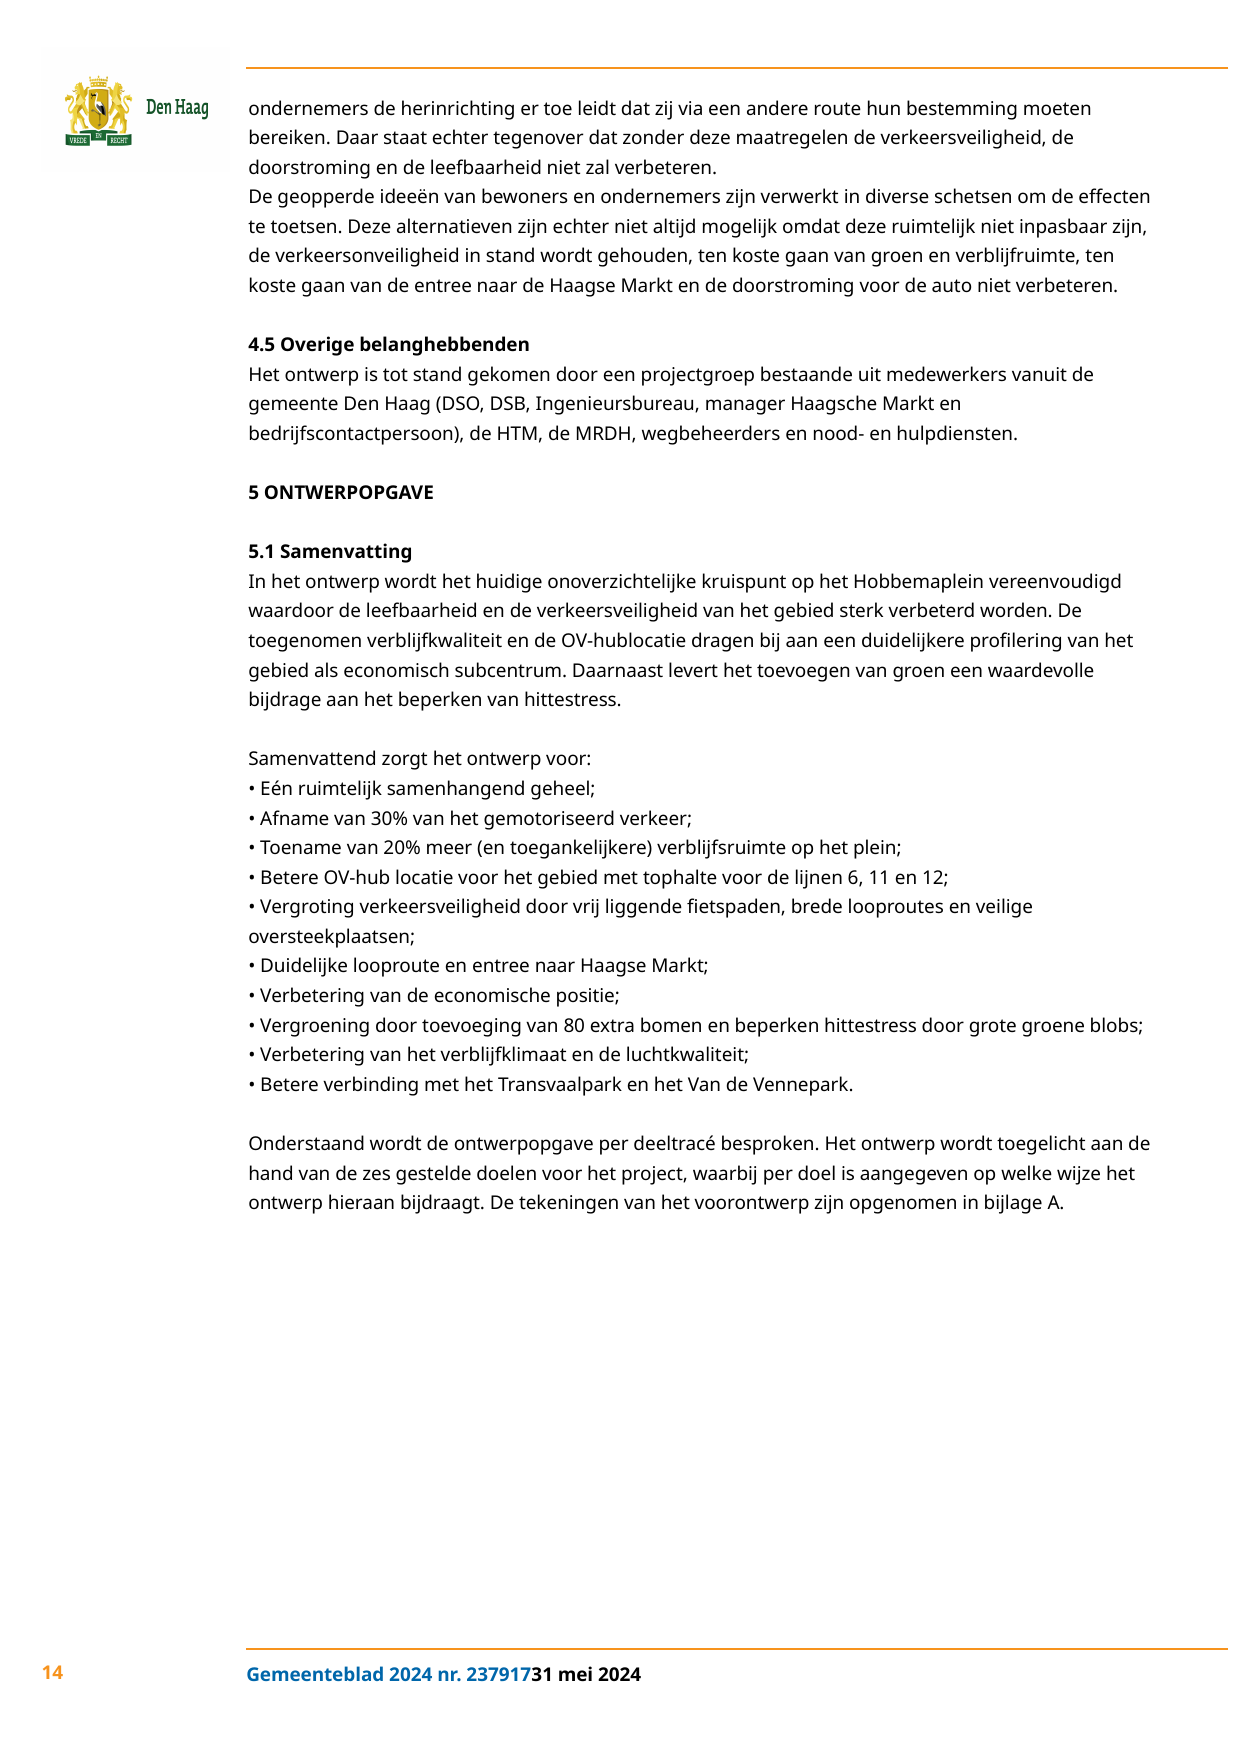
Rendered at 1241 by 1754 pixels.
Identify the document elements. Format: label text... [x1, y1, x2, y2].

text • Eén ruimtelijk samenhangend geheel; [248, 775, 1152, 801]
text 5 ONTWERPOPGAVE [248, 479, 1152, 505]
picture [41, 47, 231, 172]
text 4.5 Overige belanghebbenden [248, 331, 1152, 357]
text In het ontwerp wordt het huidige onoverzichtelijke kruispunt op het Hobbemaplein vereenvoudigd waardoor de leefbaarheid en de verkeersveiligheid van het gebied sterk verbeterd worden. De toegenomen verblijfkwaliteit en de OV-hublocatie dragen bij aan een duidelijkere profilering van het gebied als economisch subcentrum. Daarnaast levert het toevoegen van groen een waardevolle bijdrage aan het beperken van hittestress. [248, 568, 1152, 712]
text • Duidelijke looproute en entree naar Haagse Markt; [248, 953, 1152, 978]
text • Afname van 30% van het gemotoriseerd verkeer; [248, 805, 1152, 831]
text • Toename van 20% meer (en toegankelijkere) verblijfsruimte op het plein; [248, 834, 1152, 860]
text • Betere verbinding met het Transvaalpark en het Van de Vennepark. [248, 1071, 1152, 1097]
text • Verbetering van de economische positie; [248, 982, 1152, 1008]
text oversteekplaatsen; [248, 923, 1152, 949]
text Samenvattend zorgt het ontwerp voor: [248, 746, 1152, 771]
text De geopperde ideeën van bewoners en ondernemers zijn verwerkt in diverse schetsen om de effecten te toetsen. Deze alternatieven zijn echter niet altijd mogelijk omdat deze ruimtelijk niet inpasbaar zijn, de verkeersonveiligheid in stand wordt gehouden, ten koste gaan van groen en verblijfruimte, ten koste gaan van de entree naar de Haagse Markt en de doorstroming voor de auto niet verbeteren. [248, 183, 1152, 298]
text ondernemers de herinrichting er toe leidt dat zij via een andere route hun bestemming moeten bereiken. Daar staat echter tegenover dat zonder deze maatregelen de verkeersveiligheid, de doorstroming en de leefbaarheid niet zal verbeteren. [248, 95, 1152, 180]
text Het ontwerp is tot stand gekomen door een projectgroep bestaande uit medewerkers vanuit de gemeente Den Haag (DSO, DSB, Ingenieursbureau, manager Haagsche Markt en bedrijfscontactpersoon), de HTM, de MRDH, wegbeheerders en nood- en hulpdiensten. [248, 361, 1152, 446]
text • Verbetering van het verblijfklimaat en de luchtkwaliteit; [248, 1041, 1152, 1067]
text Onderstaand wordt de ontwerpopgave per deeltracé besproken. Het ontwerp wordt toegelicht aan de hand van de zes gestelde doelen voor het project, waarbij per doel is aangegeven op welke wijze het ontwerp hieraan bijdraagt. De tekeningen van het voorontwerp zijn opgenomen in bijlage A. [248, 1130, 1152, 1215]
text 5.1 Samenvatting [248, 538, 1152, 564]
text • Betere OV-hub locatie voor het gebied met tophalte voor de lijnen 6, 11 en 12; [248, 864, 1152, 890]
text • Vergroening door toevoeging van 80 extra bomen en beperken hittestress door grote groene blobs; [248, 1012, 1152, 1038]
text • Vergroting verkeersveiligheid door vrij liggende fietspaden, brede looproutes en veilige [248, 893, 1152, 919]
